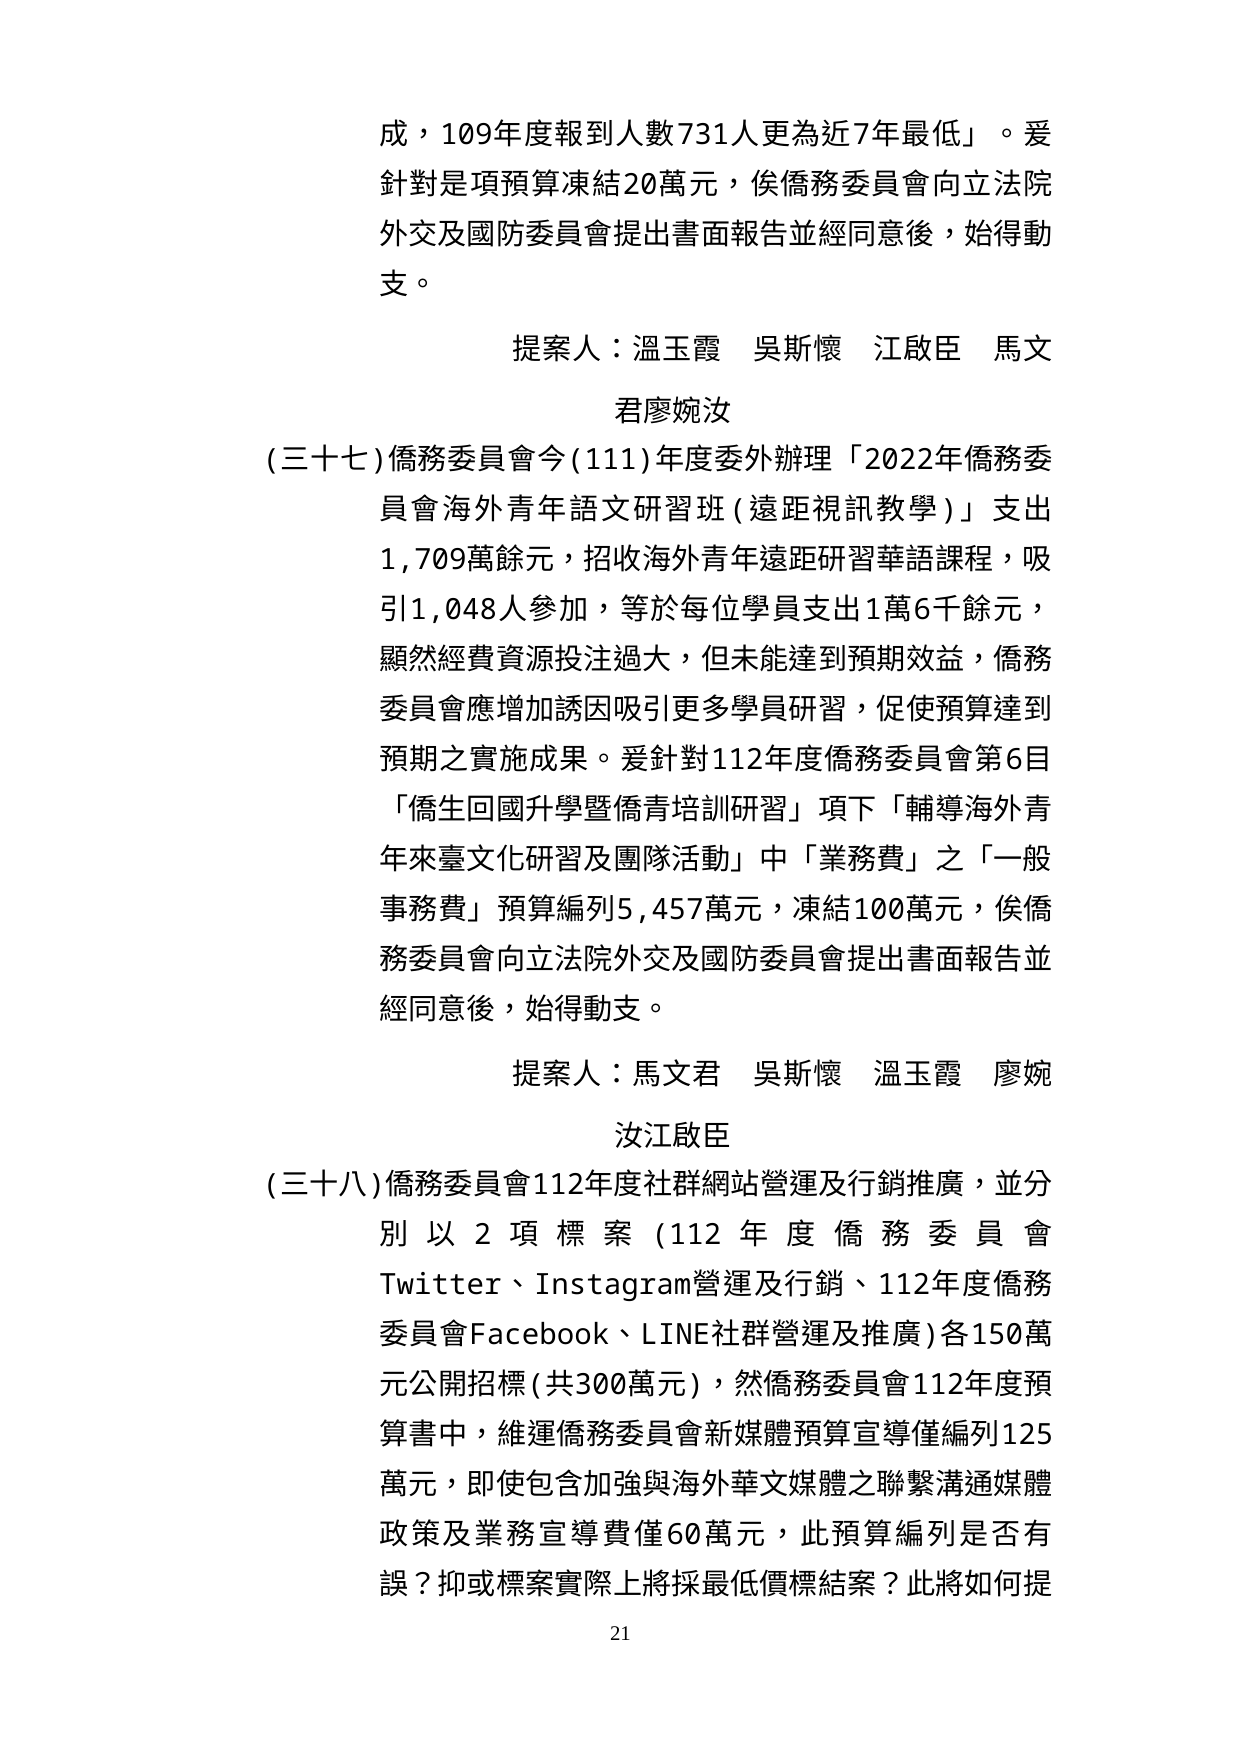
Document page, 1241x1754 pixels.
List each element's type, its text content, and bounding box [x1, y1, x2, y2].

text (三十八)僑務委員會112年度社群網站營運及行銷推廣，並分別以2項標案(112年度僑務委員會Twitter、Instagram營運及行銷、112年度僑務委員會Facebook、LINE社群營運及推廣)各150萬元公開招標(共300萬元)，然僑務委員會112年度預算書中，維運僑務委員會新媒體預算宣導僅編列125萬元，即使包含加強與海外華文媒體之聯繫溝通媒體政策及業務宣導費僅60萬元，此預算編列是否有誤？抑或標案實際上將採最低價標結案？此將如何提 [262, 1155, 1053, 1605]
text 提案人：溫玉霞 吳斯懷 江啟臣 馬文君廖婉汝 [512, 305, 1053, 430]
text 提案人：馬文君 吳斯懷 溫玉霞 廖婉汝江啟臣 [512, 1030, 1053, 1155]
text (三十七)僑務委員會今(111)年度委外辦理「2022年僑務委員會海外青年語文研習班(遠距視訊教學)」支出1,709萬餘元，招收海外青年遠距研習華語課程，吸引1,048人參加，等於每位學員支出1萬6千餘元，顯然經費資源投注過大，但未能達到預期效益，僑務委員會應增加誘因吸引更多學員研習，促使預算達到預期之實施成果。爰針對112年度僑務委員會第6目「僑生回國升學暨僑青培訓研習」項下「輔導海外青年來臺文化研習及團隊活動」中「業務費」之「一般事務費」預算編列5,457萬元，凍結100萬元，俟僑務委員會向立法院外交及國防委員會提出書面報告並經同意後，始得動支。 [262, 430, 1053, 1030]
text 成，109年度報到人數731人更為近7年最低」。爰針對是項預算凍結20萬元，俟僑務委員會向立法院外交及國防委員會提出書面報告並經同意後，始得動支。 [262, 105, 1053, 305]
